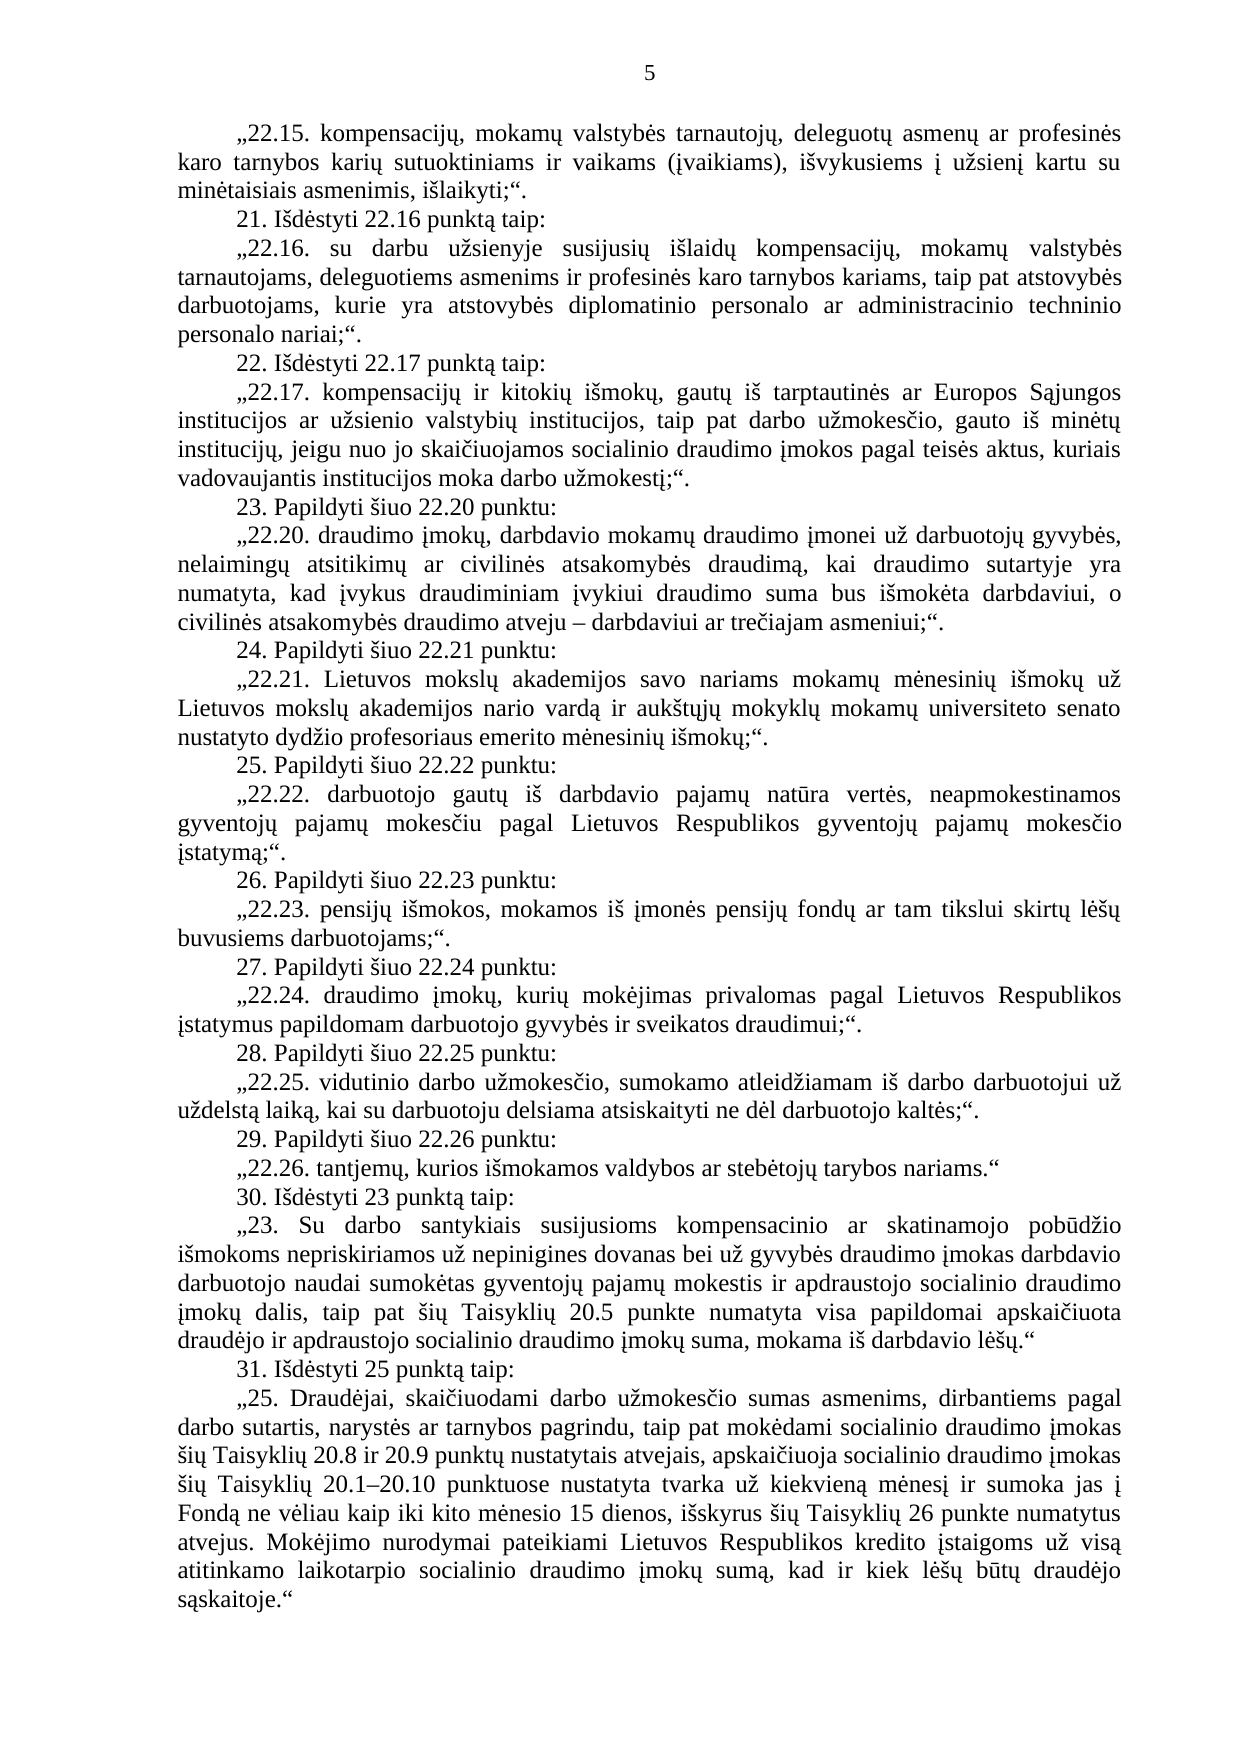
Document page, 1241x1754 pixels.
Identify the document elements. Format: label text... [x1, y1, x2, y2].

text „22.23. pensijų išmokos, mokamos iš įmonės pensijų fondų ar tam tikslui skirtų lėšų buvusiems darbuotojams;“. [177, 894, 1122, 952]
text „22.20. draudimo įmokų, darbdavio mokamų draudimo įmonei už darbuotojų gyvybės, nelaimingų atsitikimų ar civilinės atsakomybės draudimą, kai draudimo sutartyje yra numatyta, kad įvykus draudiminiam įvykiui draudimo suma bus išmokėta darbdaviui, o civilinės atsakomybės draudimo atveju – darbdaviui ar trečiajam asmeniui;“. [177, 521, 1122, 636]
text 28. Papildyti šiuo 22.25 punktu: [177, 1038, 1122, 1067]
text „22.22. darbuotojo gautų iš darbdavio pajamų natūra vertės, neapmokestinamos gyventojų pajamų mokesčiu pagal Lietuvos Respublikos gyventojų pajamų mokesčio įstatymą;“. [177, 779, 1122, 866]
text „22.17. kompensacijų ir kitokių išmokų, gautų iš tarptautinės ar Europos Sąjungos institucijos ar užsienio valstybių institucijos, taip pat darbo užmokesčio, gauto iš minėtų institucijų, jeigu nuo jo skaičiuojamos socialinio draudimo įmokos pagal teisės aktus, kuriais vadovaujantis institucijos moka darbo užmokestį;“. [177, 377, 1122, 492]
text „22.21. Lietuvos mokslų akademijos savo nariams mokamų mėnesinių išmokų už Lietuvos mokslų akademijos nario vardą ir aukštųjų mokyklų mokamų universiteto senato nustatyto dydžio profesoriaus emerito mėnesinių išmokų;“. [177, 664, 1122, 751]
text „23. Su darbo santykiais susijusioms kompensacinio ar skatinamojo pobūdžio išmokoms nepriskiriamos už nepinigines dovanas bei už gyvybės draudimo įmokas darbdavio darbuotojo naudai sumokėtas gyventojų pajamų mokestis ir apdraustojo socialinio draudimo įmokų dalis, taip pat šių Taisyklių 20.5 punkte numatyta visa papildomai apskaičiuota draudėjo ir apdraustojo socialinio draudimo įmokų suma, mokama iš darbdavio lėšų.“ [177, 1211, 1122, 1354]
text 24. Papildyti šiuo 22.21 punktu: [177, 636, 1122, 664]
text „22.25. vidutinio darbo užmokesčio, sumokamo atleidžiamam iš darbo darbuotojui už uždelstą laiką, kai su darbuotoju delsiama atsiskaityti ne dėl darbuotojo kaltės;“. [177, 1067, 1122, 1124]
text 26. Papildyti šiuo 22.23 punktu: [177, 866, 1122, 894]
text 23. Papildyti šiuo 22.20 punktu: [177, 492, 1122, 521]
text 29. Papildyti šiuo 22.26 punktu: [177, 1124, 1122, 1153]
text 27. Papildyti šiuo 22.24 punktu: [177, 952, 1122, 981]
text 31. Išdėstyti 25 punktą taip: [177, 1354, 1122, 1383]
text 22. Išdėstyti 22.17 punktą taip: [177, 348, 1122, 377]
text 30. Išdėstyti 23 punktą taip: [177, 1182, 1122, 1211]
text „22.15. kompensacijų, mokamų valstybės tarnautojų, deleguotų asmenų ar profesinės karo tarnybos karių sutuoktiniams ir vaikams (įvaikiams), išvykusiems į užsienį kartu su minėtaisiais asmenimis, išlaikyti;“. [177, 118, 1122, 204]
text 21. Išdėstyti 22.16 punktą taip: [177, 204, 1122, 233]
text „22.24. draudimo įmokų, kurių mokėjimas privalomas pagal Lietuvos Respublikos įstatymus papildomam darbuotojo gyvybės ir sveikatos draudimui;“. [177, 981, 1122, 1038]
text „22.16. su darbu užsienyje susijusių išlaidų kompensacijų, mokamų valstybės tarnautojams, deleguotiems asmenims ir profesinės karo tarnybos kariams, taip pat atstovybės darbuotojams, kurie yra atstovybės diplomatinio personalo ar administracinio techninio personalo nariai;“. [177, 233, 1122, 348]
text „22.26. tantjemų, kurios išmokamos valdybos ar stebėtojų tarybos nariams.“ [177, 1153, 1122, 1182]
text 25. Papildyti šiuo 22.22 punktu: [177, 751, 1122, 779]
text „25. Draudėjai, skaičiuodami darbo užmokesčio sumas asmenims, dirbantiems pagal darbo sutartis, narystės ar tarnybos pagrindu, taip pat mokėdami socialinio draudimo įmokas šių Taisyklių 20.8 ir 20.9 punktų nustatytais atvejais, apskaičiuoja socialinio draudimo įmokas šių Taisyklių 20.1–20.10 punktuose nustatyta tvarka už kiekvieną mėnesį ir sumoka jas į Fondą ne vėliau kaip iki kito mėnesio 15 dienos, išskyrus šių Taisyklių 26 punkte numatytus atvejus. Mokėjimo nurodymai pateikiami Lietuvos Respublikos kredito įstaigoms už visą atitinkamo laikotarpio socialinio draudimo įmokų sumą, kad ir kiek lėšų būtų draudėjo sąskaitoje.“ [177, 1383, 1122, 1613]
